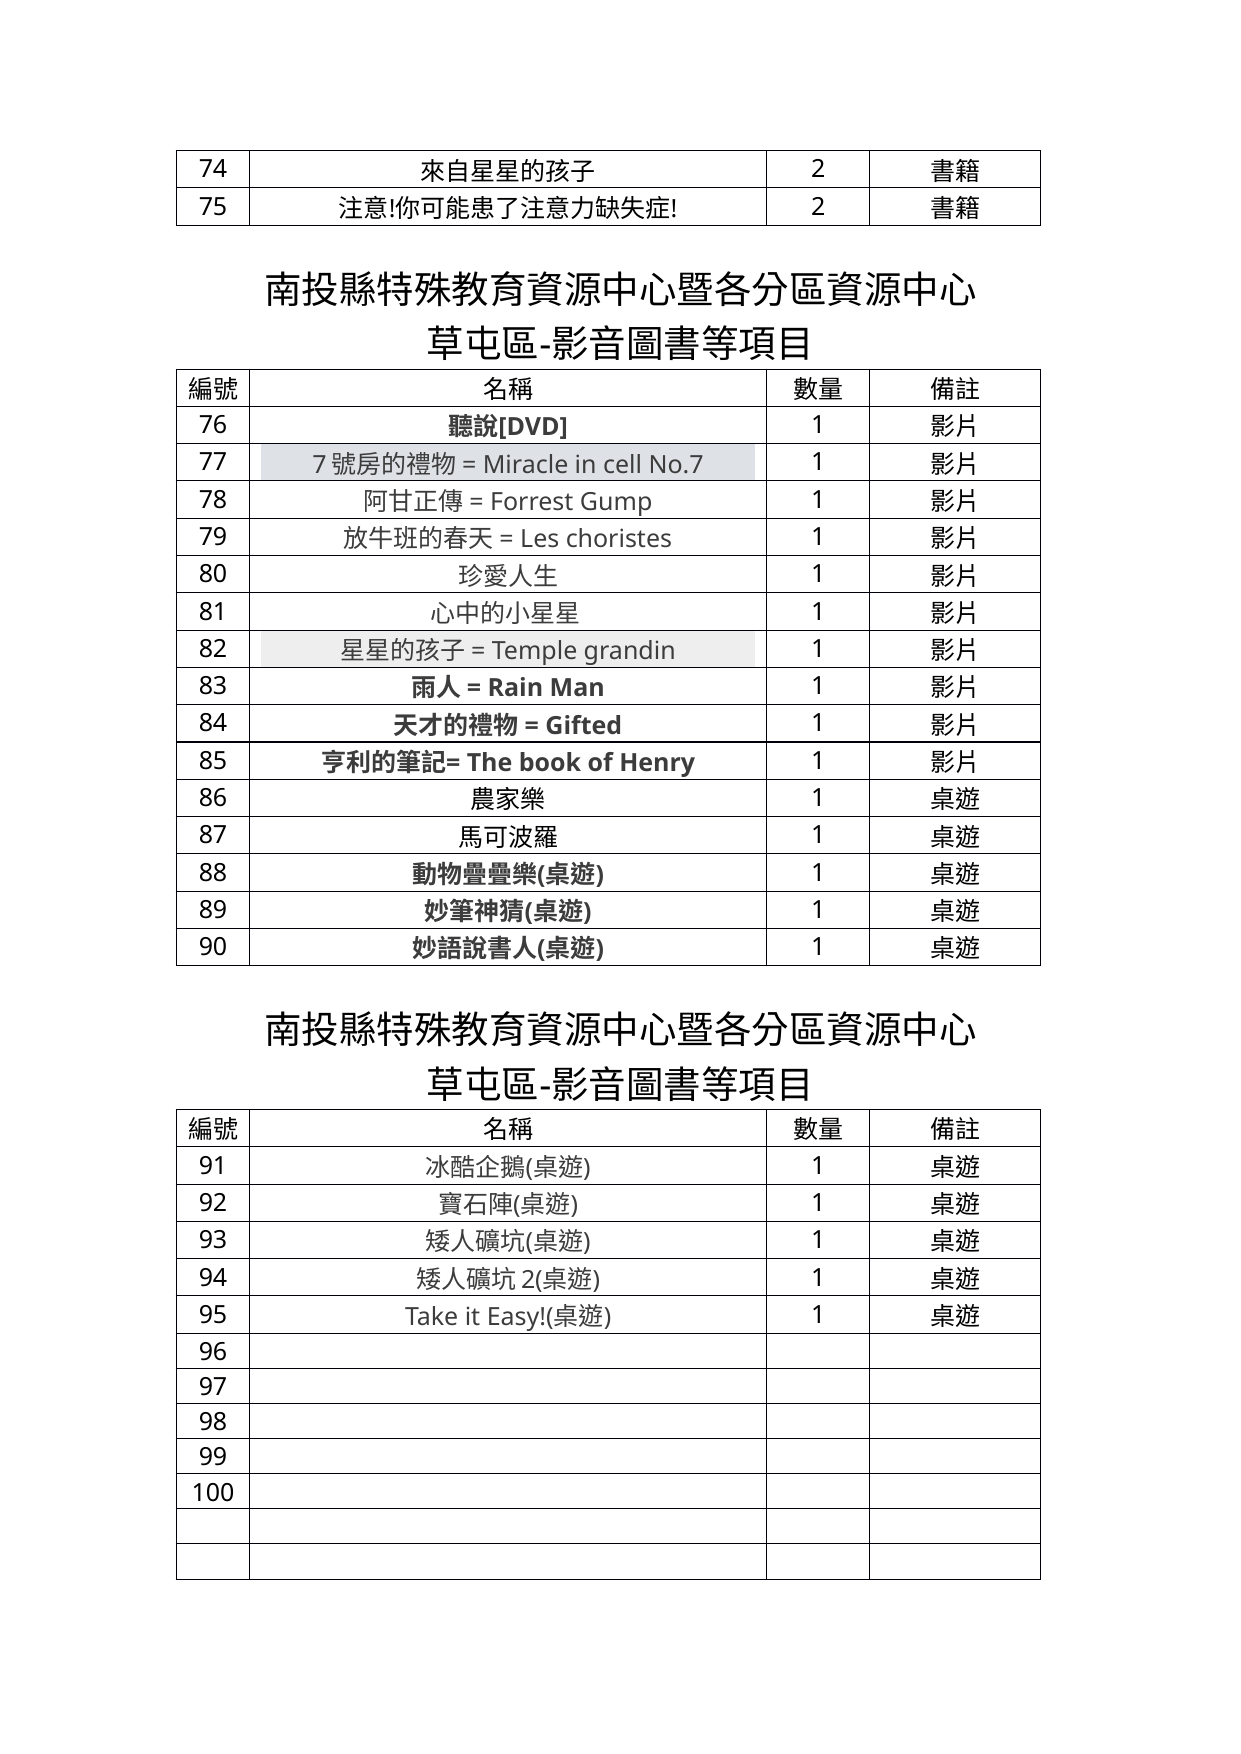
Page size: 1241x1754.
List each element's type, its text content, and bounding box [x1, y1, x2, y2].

table_cell 86 [177, 780, 249, 816]
table_cell 1 [767, 668, 869, 704]
table_cell 桌遊 [870, 1185, 1040, 1221]
table_cell 1 [767, 1185, 869, 1221]
table_cell 87 [177, 817, 249, 853]
table_cell 亨利的筆記= The book of Henry [250, 743, 766, 779]
table_cell 1 [767, 929, 869, 965]
table_cell 珍愛人生 [250, 556, 766, 592]
table_cell 95 [177, 1296, 249, 1333]
table_cell 80 [177, 556, 249, 592]
table_cell 影片 [870, 407, 1040, 443]
table_header 數量 [767, 370, 869, 406]
table_cell 影片 [870, 593, 1040, 629]
table_cell [767, 1474, 869, 1508]
table_cell [767, 1439, 869, 1473]
table_cell 2 [767, 151, 869, 187]
table_cell 馬可波羅 [250, 817, 766, 853]
table_cell 75 [177, 188, 249, 224]
table_cell 96 [177, 1334, 249, 1368]
table_cell 桌遊 [870, 892, 1040, 928]
table_cell 影片 [870, 743, 1040, 779]
table_header 名稱 [250, 1110, 766, 1146]
table_cell [870, 1334, 1040, 1368]
table_cell 聽說[DVD] [250, 407, 766, 443]
table_cell 影片 [870, 631, 1040, 667]
table_cell 1 [767, 1296, 869, 1333]
table_cell [870, 1439, 1040, 1473]
table_cell [250, 1439, 766, 1473]
table_cell [177, 1509, 249, 1543]
table_cell 90 [177, 929, 249, 965]
text 南投縣特殊教育資源中心暨各分區資源中心 [187, 1000, 1053, 1054]
table_cell [177, 1544, 249, 1578]
table_cell 桌遊 [870, 1222, 1040, 1258]
table_cell 寶石陣(桌遊) [250, 1185, 766, 1221]
table_cell 79 [177, 519, 249, 555]
table_cell 1 [767, 892, 869, 928]
table_cell 心中的小星星 [250, 593, 766, 629]
table_cell 1 [767, 854, 869, 891]
table_cell [870, 1369, 1040, 1403]
table_cell 85 [177, 743, 249, 779]
table_cell 影片 [870, 519, 1040, 555]
table_cell 妙語說書人(桌遊) [250, 929, 766, 965]
table_cell 2 [767, 188, 869, 224]
table_cell 1 [767, 780, 869, 816]
table_cell [250, 1509, 766, 1543]
table_cell 78 [177, 481, 249, 518]
table_cell 桌遊 [870, 1296, 1040, 1333]
table_cell 88 [177, 854, 249, 891]
table_cell 矮人礦坑2(桌遊) [250, 1259, 766, 1295]
table_cell 1 [767, 556, 869, 592]
table_cell [250, 1404, 766, 1438]
table_cell 100 [177, 1474, 249, 1508]
table_cell 77 [177, 444, 249, 480]
table_cell [250, 1544, 766, 1578]
table_cell [767, 1334, 869, 1368]
table_cell [767, 1404, 869, 1438]
table_cell 影片 [870, 481, 1040, 518]
table_cell 影片 [870, 705, 1040, 741]
table_cell 97 [177, 1369, 249, 1403]
table_cell 84 [177, 705, 249, 741]
table_header 編號 [177, 1110, 249, 1146]
table_cell [870, 1509, 1040, 1543]
table_cell 桌遊 [870, 1259, 1040, 1295]
table_cell [767, 1369, 869, 1403]
table_cell [250, 1474, 766, 1508]
table_cell [870, 1474, 1040, 1508]
table_cell 矮人礦坑(桌遊) [250, 1222, 766, 1258]
table_cell 1 [767, 593, 869, 629]
table_cell 76 [177, 407, 249, 443]
table_cell 1 [767, 407, 869, 443]
table_cell 94 [177, 1259, 249, 1295]
table_cell 注意!你可能患了注意力缺失症! [250, 188, 766, 224]
table_header 名稱 [250, 370, 766, 406]
table_cell 桌遊 [870, 817, 1040, 853]
table_cell 91 [177, 1147, 249, 1183]
table_cell 99 [177, 1439, 249, 1473]
table_header 編號 [177, 370, 249, 406]
table_cell 98 [177, 1404, 249, 1438]
table_cell 1 [767, 817, 869, 853]
table_cell 書籍 [870, 188, 1040, 224]
table_cell [250, 1334, 766, 1368]
table_header 數量 [767, 1110, 869, 1146]
table_cell 83 [177, 668, 249, 704]
table_cell 82 [177, 631, 249, 667]
table_cell 81 [177, 593, 249, 629]
table_cell 影片 [870, 556, 1040, 592]
table_cell 動物疊疊樂(桌遊) [250, 854, 766, 891]
table_cell 74 [177, 151, 249, 187]
table_cell 天才的禮物 = Gifted [250, 705, 766, 741]
table_cell 桌遊 [870, 780, 1040, 816]
text 草屯區-影音圖書等項目 [187, 314, 1053, 368]
table_cell 桌遊 [870, 1147, 1040, 1183]
table_cell 89 [177, 892, 249, 928]
text 南投縣特殊教育資源中心暨各分區資源中心 [187, 260, 1053, 314]
table_cell 1 [767, 519, 869, 555]
table_cell [250, 1369, 766, 1403]
table_cell 92 [177, 1185, 249, 1221]
table_cell [767, 1509, 869, 1543]
table_cell 冰酷企鵝(桌遊) [250, 1147, 766, 1183]
table_cell 阿甘正傳 = Forrest Gump [250, 481, 766, 518]
table_cell 93 [177, 1222, 249, 1258]
table_cell 1 [767, 1259, 869, 1295]
table_cell 桌遊 [870, 854, 1040, 891]
table_cell 來自星星的孩子 [250, 151, 766, 187]
table_cell 1 [767, 444, 869, 480]
table_cell 1 [767, 631, 869, 667]
table_cell 1 [767, 481, 869, 518]
table_cell 書籍 [870, 151, 1040, 187]
table_cell 影片 [870, 668, 1040, 704]
text 草屯區-影音圖書等項目 [187, 1054, 1053, 1109]
table_cell [870, 1404, 1040, 1438]
table_cell 1 [767, 1147, 869, 1183]
table_cell 放牛班的春天 = Les choristes [250, 519, 766, 555]
table_cell 桌遊 [870, 929, 1040, 965]
table_cell 農家樂 [250, 780, 766, 816]
table_cell [870, 1544, 1040, 1578]
table_cell 影片 [870, 444, 1040, 480]
table_cell [767, 1544, 869, 1578]
table_cell 1 [767, 1222, 869, 1258]
table_cell 1 [767, 743, 869, 779]
table_cell 1 [767, 705, 869, 741]
table_cell Take it Easy!(桌遊) [250, 1296, 766, 1333]
table_header 備註 [870, 370, 1040, 406]
table_cell 妙筆神猜(桌遊) [250, 892, 766, 928]
table_header 備註 [870, 1110, 1040, 1146]
table_cell 雨人 = Rain Man [250, 668, 766, 704]
